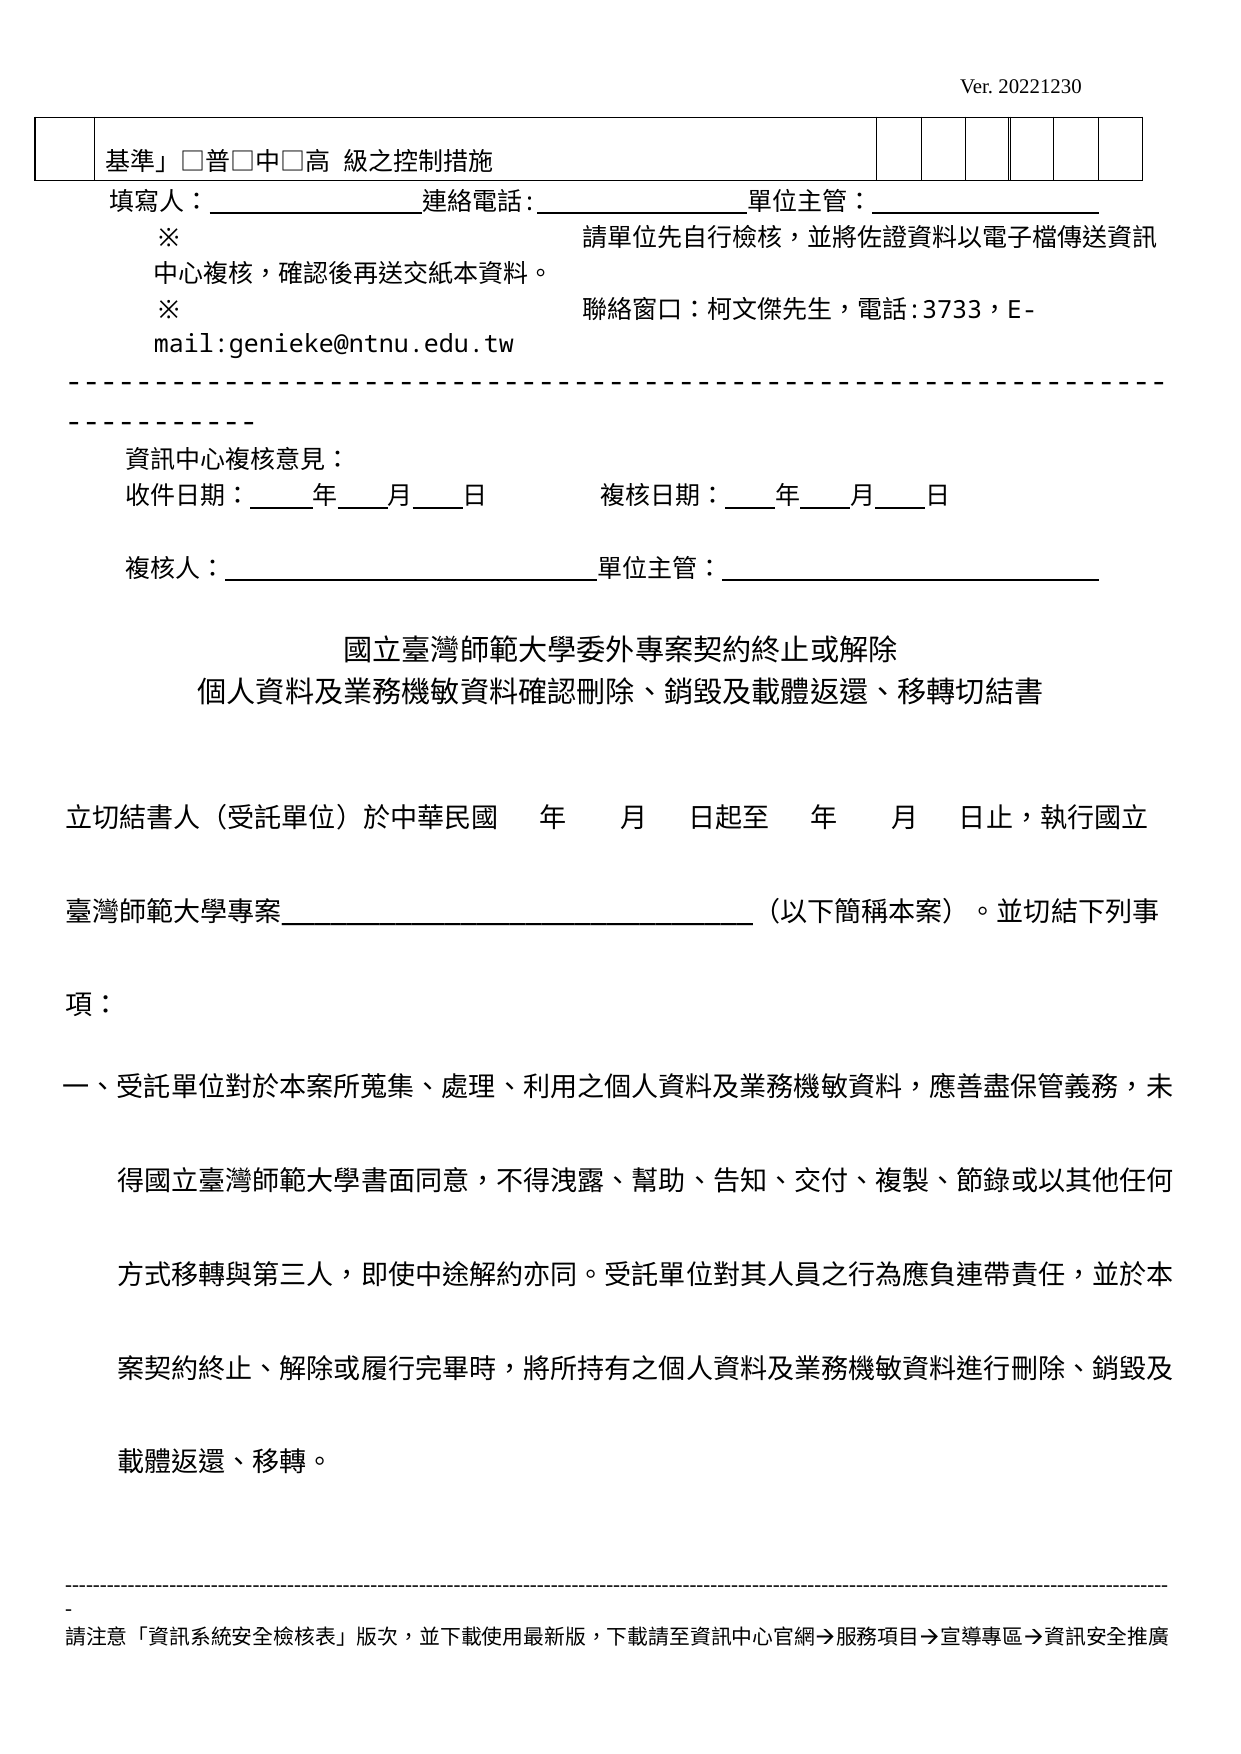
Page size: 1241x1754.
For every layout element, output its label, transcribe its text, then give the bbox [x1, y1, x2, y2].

text -------------------------------------------------------------------------- [65, 360, 1175, 439]
text 填寫人： 連絡電話: 單位主管： [65, 181, 1175, 217]
table_cell [1099, 118, 1142, 180]
text 收件日期： 年 月 日 複核日期： 年 月 日 [65, 476, 1175, 512]
text 國立臺灣師範大學委外專案契約終止或解除 [65, 627, 1175, 669]
text 立切結書人（受託單位）於中華民國 年 月 日起至 年 月 日止，執行國立臺灣師範大學專案_____________________________（以下簡稱本案）。並切結下列事項： [65, 774, 1175, 1024]
table_cell [36, 118, 94, 180]
list 聯絡窗口：柯文傑先生，電話:3733，E-mail:genieke@ntnu.edu.tw [154, 290, 1175, 360]
table_cell [922, 118, 965, 180]
text 一、受託單位對於本案所蒐集、處理、利用之個人資料及業務機敏資料，應善盡保管義務，未得國立臺灣師範大學書面同意，不得洩露、幫助、告知、交付、複製、節錄或以其他任何方式移轉與第三人，即使中途解約亦同。受託單位對其人員之行為應負連帶責任，並於本案契約終止、解除或履行完畢時，將所持有之個人資料及業務機敏資料進行刪除、銷毀及載體返還、移轉。 [62, 1043, 1175, 1481]
table_cell [877, 118, 921, 180]
list 請單位先自行檢核，並將佐證資料以電子檔傳送資訊中心複核，確認後再送交紙本資料。 [154, 217, 1175, 290]
table_cell 基準」□普□中□高 級之控制措施 [95, 118, 876, 180]
table_cell [1054, 118, 1098, 180]
text 複核人： 單位主管： [65, 524, 1175, 587]
text 資訊中心複核意見： [65, 439, 1175, 476]
table_cell [966, 118, 1008, 180]
table_cell [1011, 118, 1053, 180]
text 個人資料及業務機敏資料確認刪除、銷毀及載體返還、移轉切結書 [65, 669, 1175, 711]
